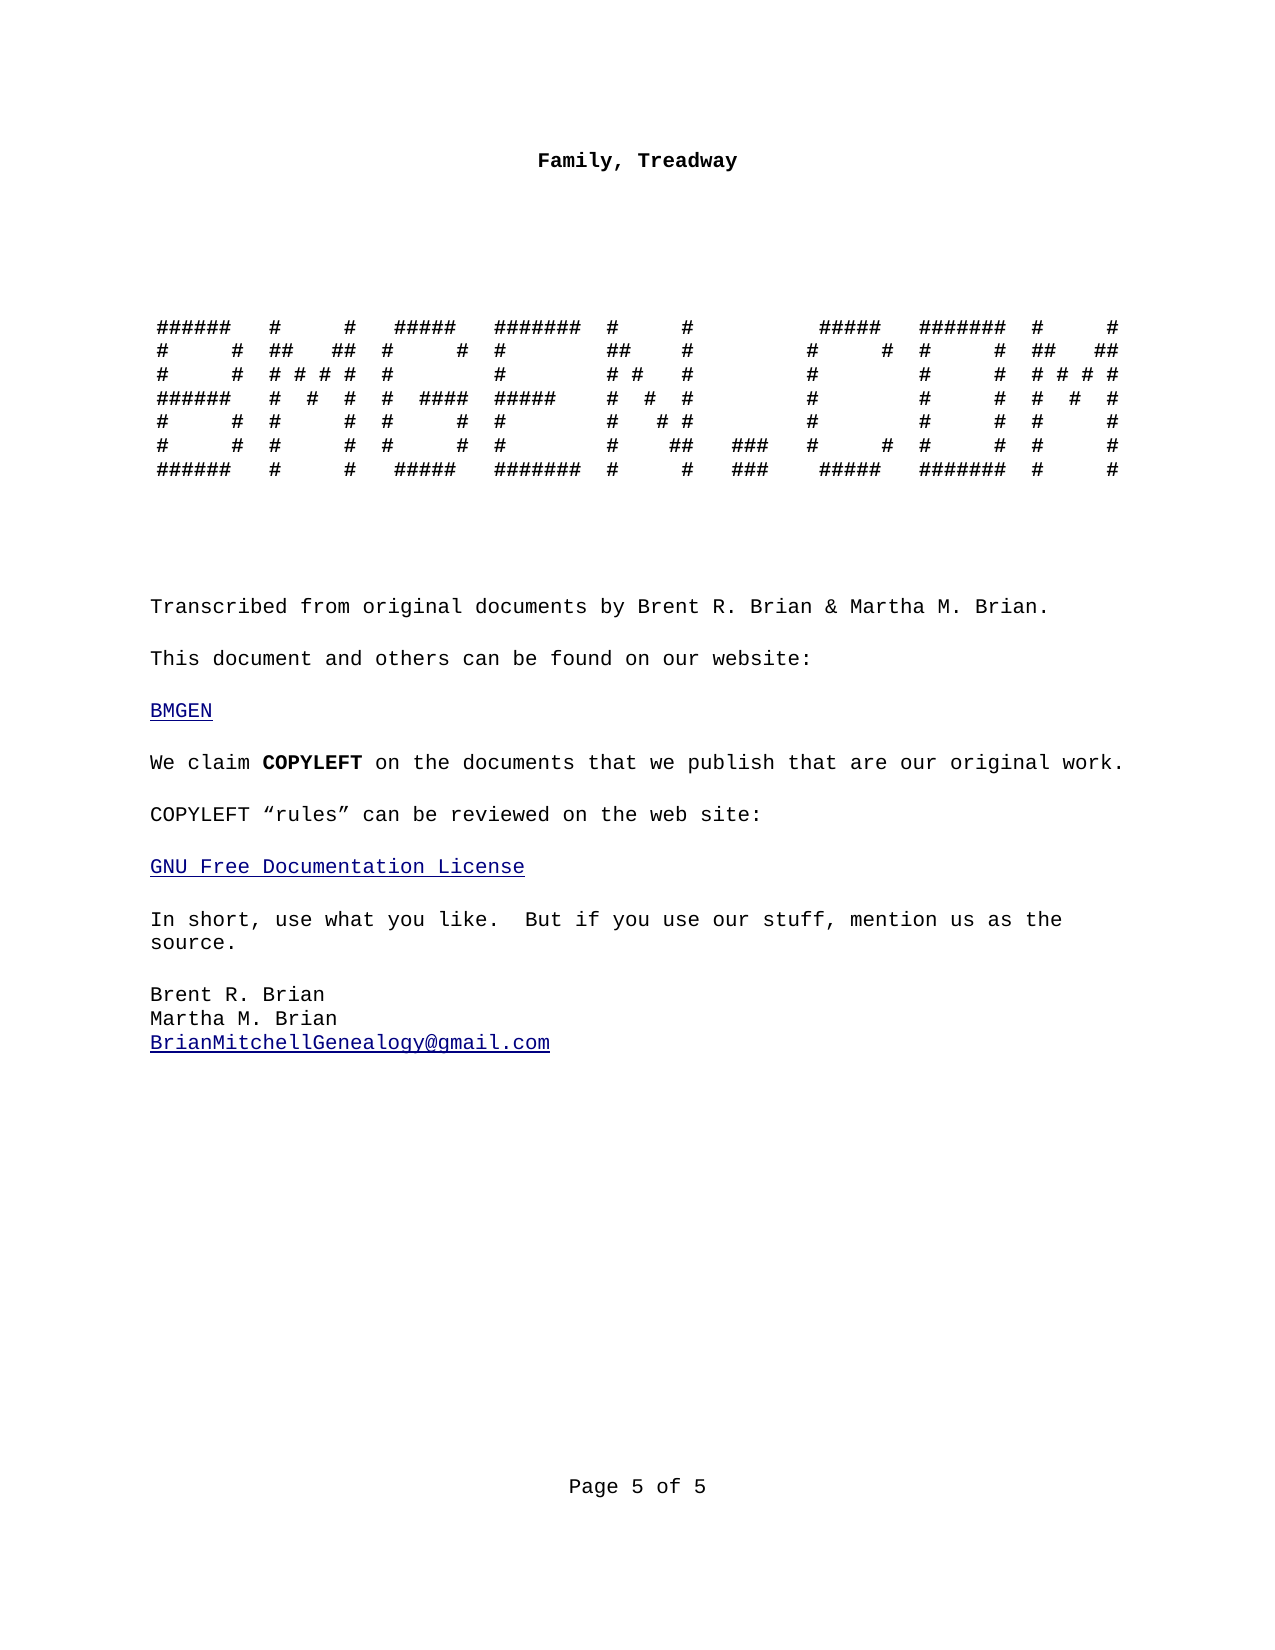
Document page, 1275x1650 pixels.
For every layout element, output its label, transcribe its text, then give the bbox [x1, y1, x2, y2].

text COPYLEFT “rules” can be reviewed on the web site: [150, 804, 1125, 828]
text Martha M. Brian [150, 1008, 1125, 1032]
text ###### # # ##### ####### # # ### ##### ####### # # [150, 459, 1125, 482]
text GNU Free Documentation License [150, 857, 1125, 880]
text Transcribed from original documents by Brent R. Brian & Martha M. Brian. [150, 596, 1125, 620]
text # # ## ## # # # ## # # # # # ## ## [150, 341, 1125, 364]
text ###### # # ##### ####### # # ##### ####### # # [150, 317, 1125, 341]
text # # # # # # # # ## ### # # # # # # [150, 435, 1125, 459]
text BMGEN [150, 700, 1125, 724]
text BrianMitchellGenealogy@gmail.com [150, 1032, 1125, 1055]
text We claim COPYLEFT on the documents that we publish that are our original work. [150, 752, 1125, 776]
text ###### # # # # #### ##### # # # # # # # # # [150, 388, 1125, 411]
text # # # # # # # # # # # # # # # # # # [150, 364, 1125, 388]
text # # # # # # # # # # # # # # # [150, 411, 1125, 435]
text In short, use what you like. But if you use our stuff, mention us as the source. [150, 909, 1125, 956]
text Brent R. Brian [150, 984, 1125, 1008]
text This document and others can be found on our website: [150, 648, 1125, 672]
